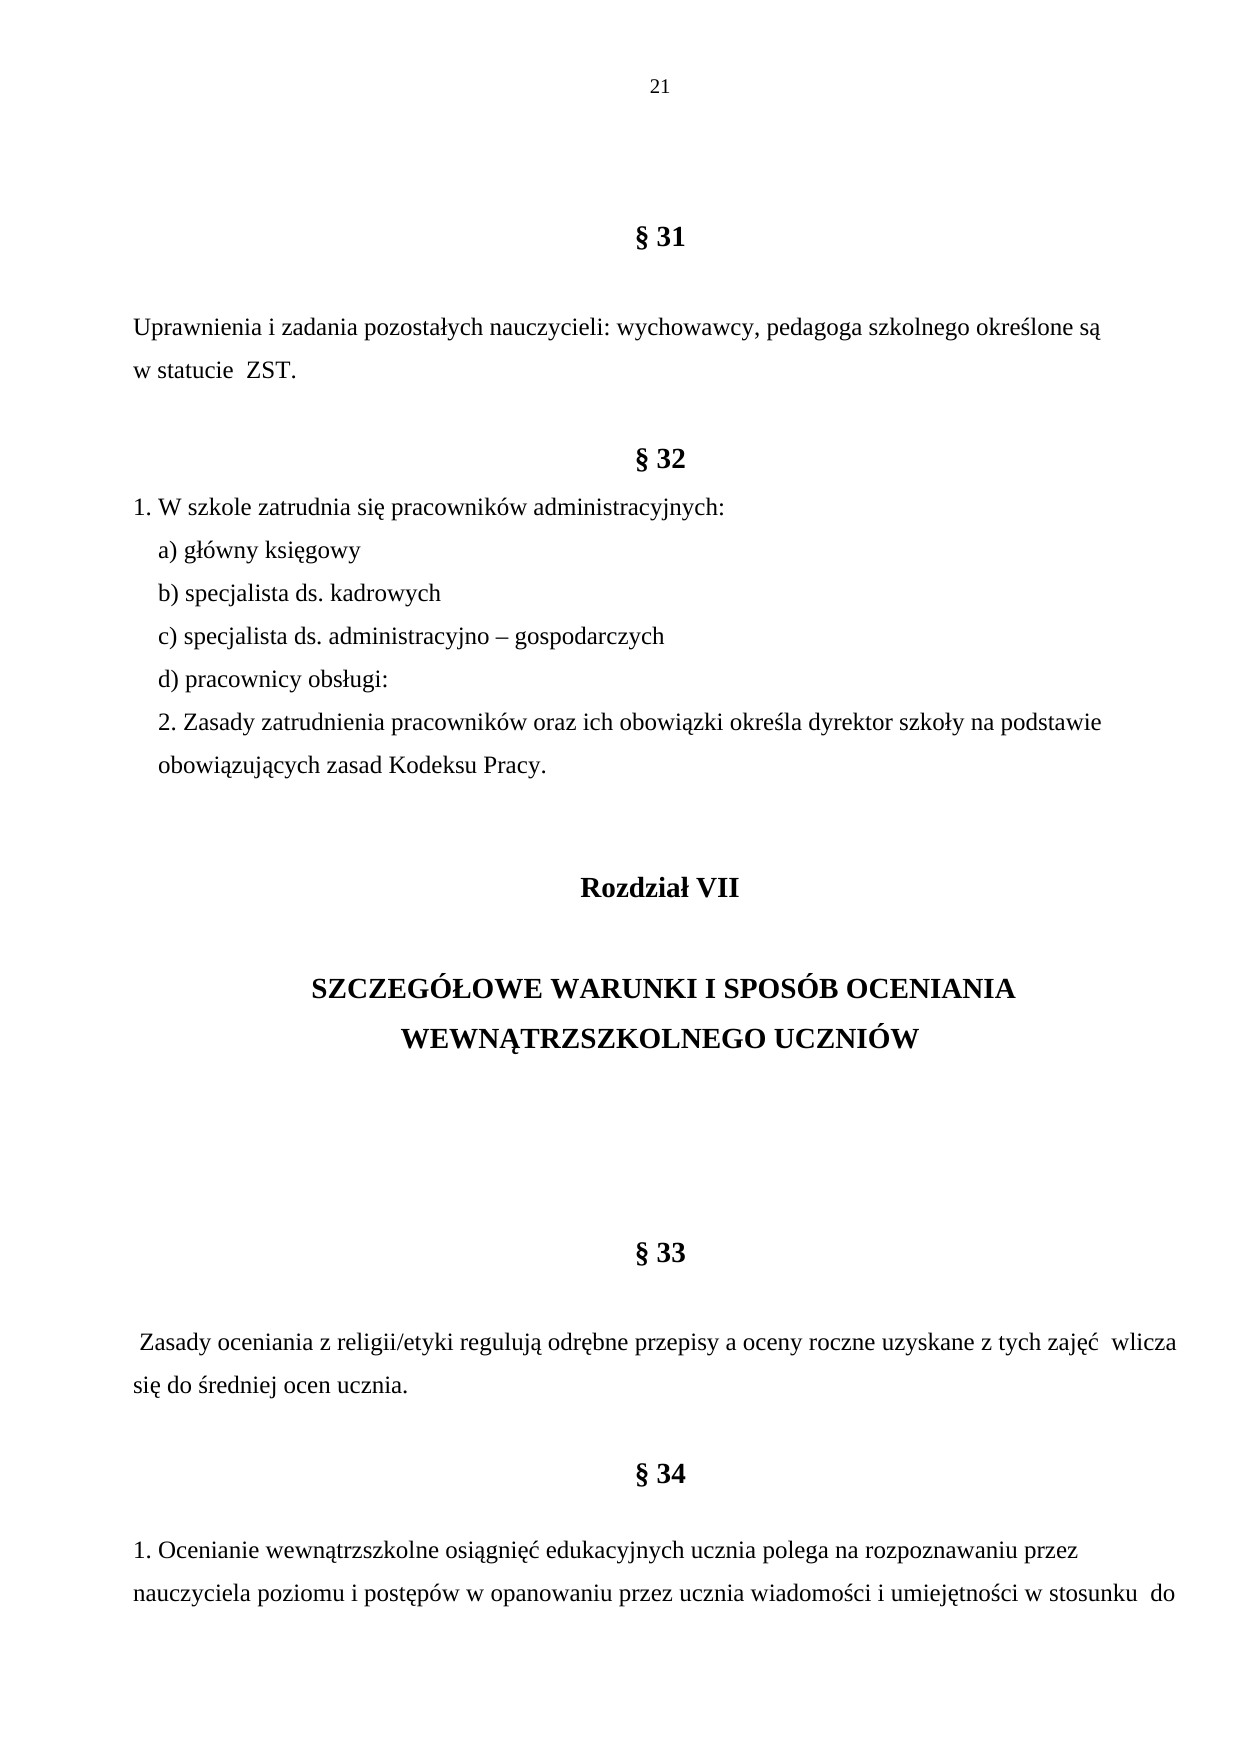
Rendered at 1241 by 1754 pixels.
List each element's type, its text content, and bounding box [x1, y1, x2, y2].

text § 32 [133, 442, 1187, 475]
text Rozdział VII [133, 871, 1187, 904]
subtitle § 33 [133, 1235, 1187, 1268]
text 1. Ocenianie wewnątrzszkolne osiągnięć edukacyjnych ucznia polega na rozpoznawaniu przez nauczyciela poziomu i postępów w opanowaniu przez ucznia wiadomości i umiejętności w stosunku do [133, 1535, 1187, 1607]
text § 31 [133, 219, 1187, 252]
text § 34 [133, 1456, 1187, 1489]
text 1. W szkole zatrudnia się pracowników administracyjnych: a) główny księgowy b) specjalista ds. kadrowych c) specjalista ds. administracyjno – gospodarczych d) pracownicy obsługi: 2. Zasady zatrudnienia pracowników oraz ich obowiązki określa dyrektor szkoły na podstawie [133, 492, 1187, 736]
text Uprawnienia i zadania pozostałych nauczycieli: wychowawcy, pedagoga szkolnego określone są w statucie ZST. [133, 312, 1187, 384]
text SZCZEGÓŁOWE WARUNKI I SPOSÓB OCENIANIA WEWNĄTRZSZKOLNEGO UCZNIÓW [133, 971, 1187, 1055]
text obowiązujących zasad Kodeksu Pracy. [133, 751, 1187, 779]
text Zasady oceniania z religii/etyki regulują odrębne przepisy a oceny roczne uzyskane z tych zajęć wlicza się do średniej ocen ucznia. [133, 1327, 1187, 1398]
